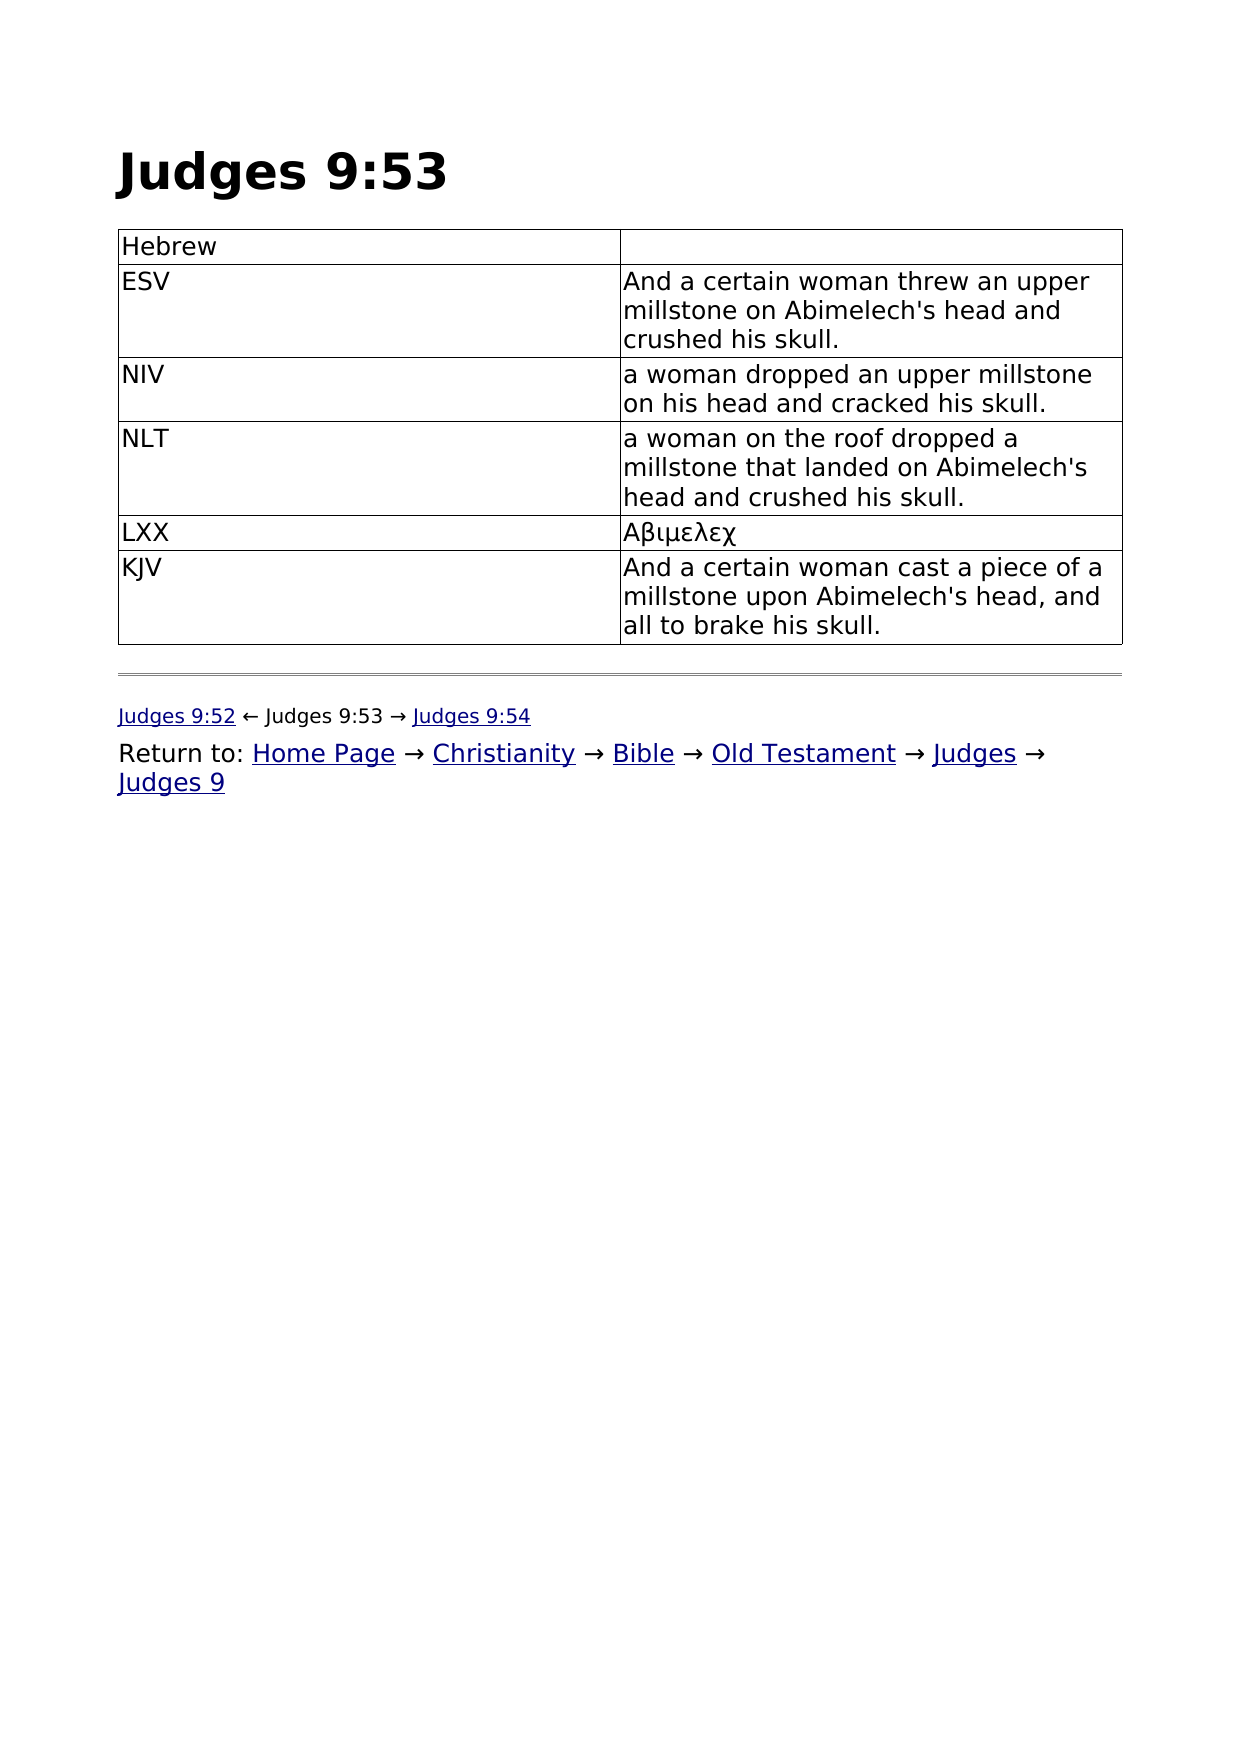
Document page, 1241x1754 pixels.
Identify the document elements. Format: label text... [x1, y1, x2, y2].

table_cell And a certain woman cast a piece of a millstone upon Abimelech's head, and all to brake his skull. [621, 551, 1122, 643]
table_header [621, 230, 1122, 264]
table_cell And a certain woman threw an upper millstone on Abimelech's head and crushed his skull. [621, 265, 1122, 357]
table_cell KJV [119, 551, 620, 643]
table_cell ESV [119, 265, 620, 357]
table_cell a woman on the roof dropped a millstone that landed on Abimelech's head and crushed his skull. [621, 422, 1122, 515]
table_header Hebrew [119, 230, 620, 264]
table_cell NLT [119, 422, 620, 515]
table_cell Αβιμελεχ [621, 516, 1122, 550]
table_cell LXX [119, 516, 620, 550]
text Judges 9:52 ← Judges 9:53 → Judges 9:54 [118, 705, 1122, 739]
table_cell a woman dropped an upper millstone on his head and cracked his skull. [621, 358, 1122, 421]
table_cell NIV [119, 358, 620, 421]
text Return to: Home Page → Christianity → Bible → Old Testament → Judges → Judges 9 [118, 739, 1122, 797]
subtitle Judges 9:53 [118, 143, 1122, 201]
